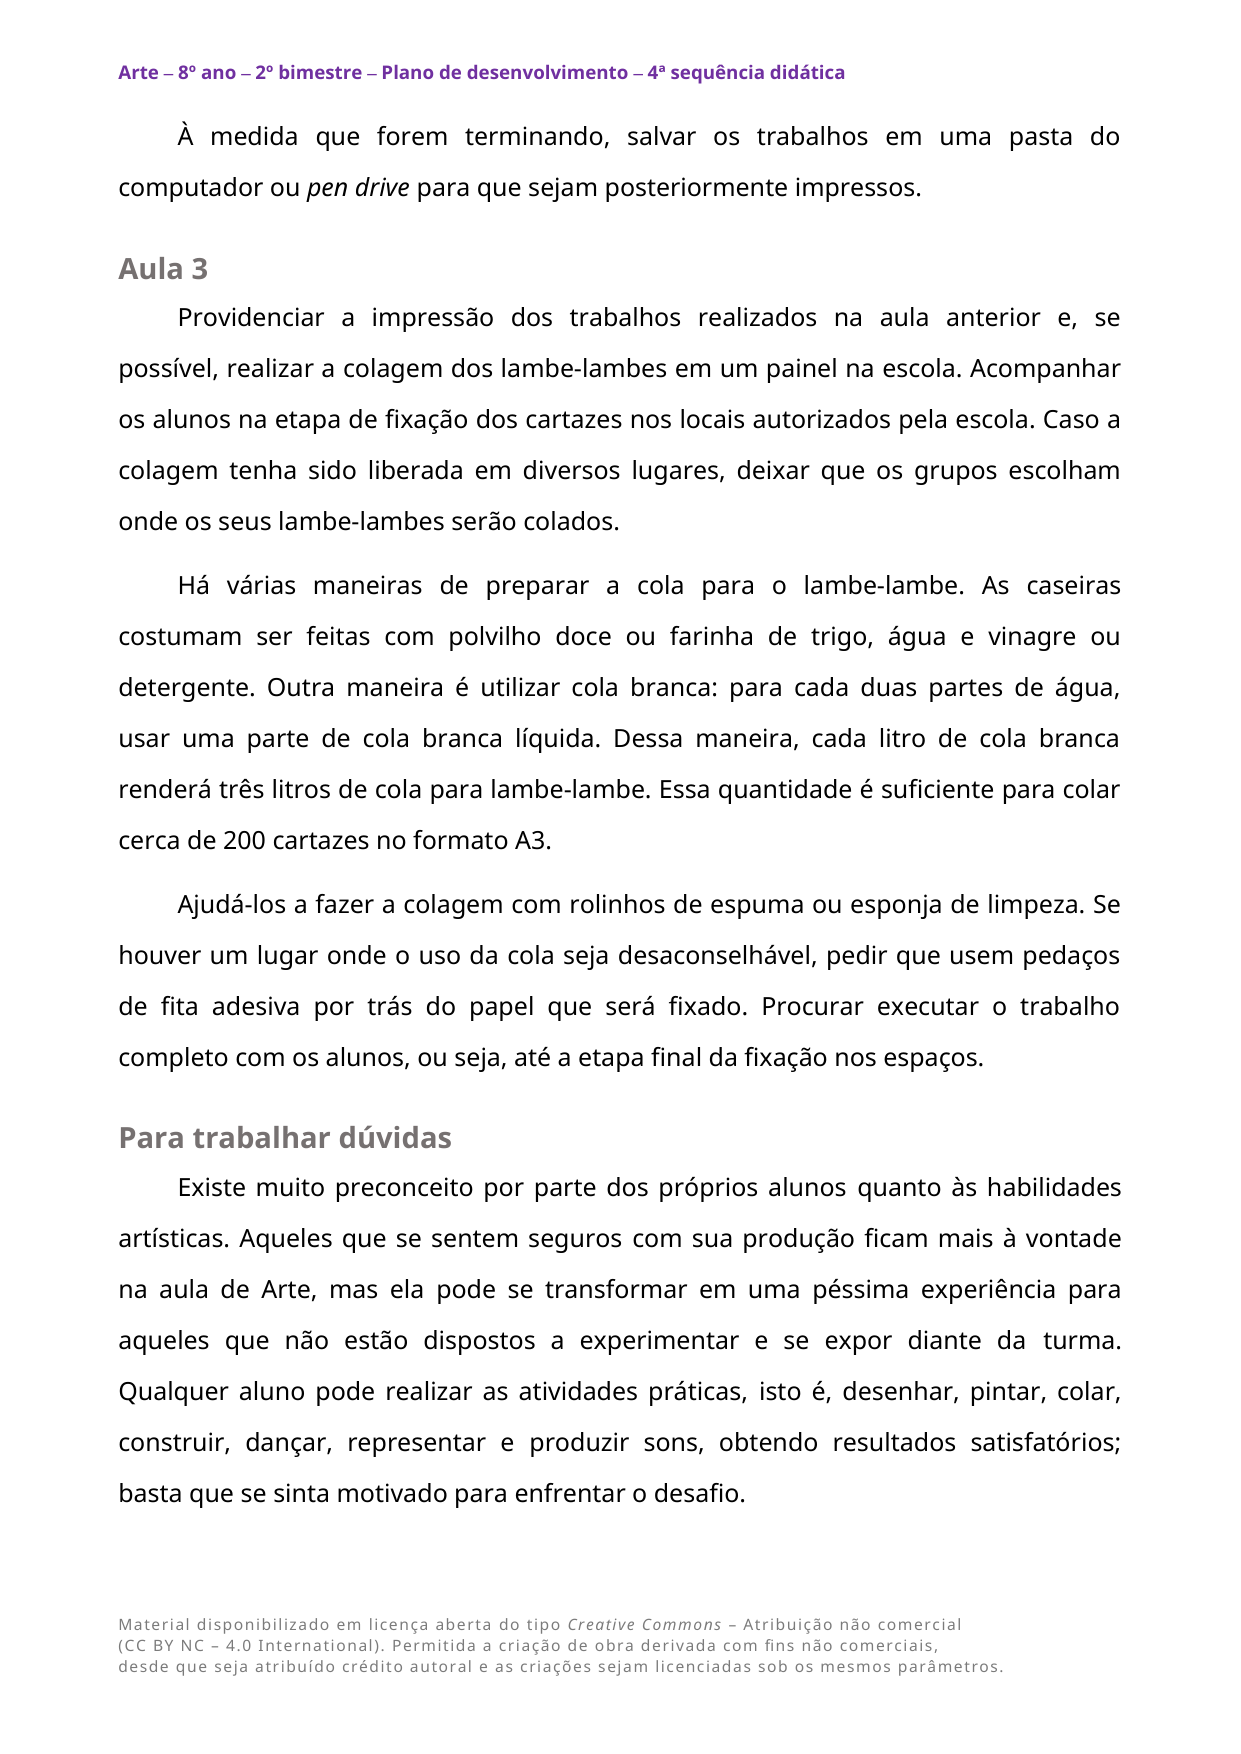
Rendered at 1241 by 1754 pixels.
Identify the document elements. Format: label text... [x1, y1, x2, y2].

text Há várias maneiras de preparar a cola para o lambe-lambe. As caseiras costumam ser feitas com polvilho doce ou farinha de trigo, água e vinagre ou detergente. Outra maneira é utilizar cola branca: para cada duas partes de água, usar uma parte de cola branca líquida. Dessa maneira, cada litro de cola branca renderá três litros de cola para lambe-lambe. Essa quantidade é suficiente para colar cerca de 200 cartazes no formato A3. [118, 568, 1122, 857]
subtitle Aula 3 [118, 246, 1122, 287]
text Existe muito preconceito por parte dos próprios alunos quanto às habilidades artísticas. Aqueles que se sentem seguros com sua produção ficam mais à vontade na aula de Arte, mas ela pode se transformar em uma péssima experiência para aqueles que não estão dispostos a experimentar e se expor diante da turma. Qualquer aluno pode realizar as atividades práticas, isto é, desenhar, pintar, colar, construir, dançar, representar e produzir sons, obtendo resultados satisfatórios; basta que se sinta motivado para enfrentar o desafio. [118, 1170, 1122, 1510]
text Ajudá-los a fazer a colagem com rolinhos de espuma ou esponja de limpeza. Se houver um lugar onde o uso da cola seja desaconselhável, pedir que usem pedaços de fita adesiva por trás do papel que será fixado. Procurar executar o trabalho completo com os alunos, ou seja, até a etapa final da fixação nos espaços. [118, 886, 1122, 1073]
text À medida que forem terminando, salvar os trabalhos em uma pasta do computador ou pen drive para que sejam posteriormente impressos. [118, 119, 1122, 204]
text Providenciar a impressão dos trabalhos realizados na aula anterior e, se possível, realizar a colagem dos lambe-lambes em um painel na escola. Acompanhar os alunos na etapa de fixação dos cartazes nos locais autorizados pela escola. Caso a colagem tenha sido liberada em diversos lugares, deixar que os grupos escolham onde os seus lambe-lambes serão colados. [118, 300, 1122, 538]
subtitle Para trabalhar dúvidas [118, 1116, 1122, 1157]
